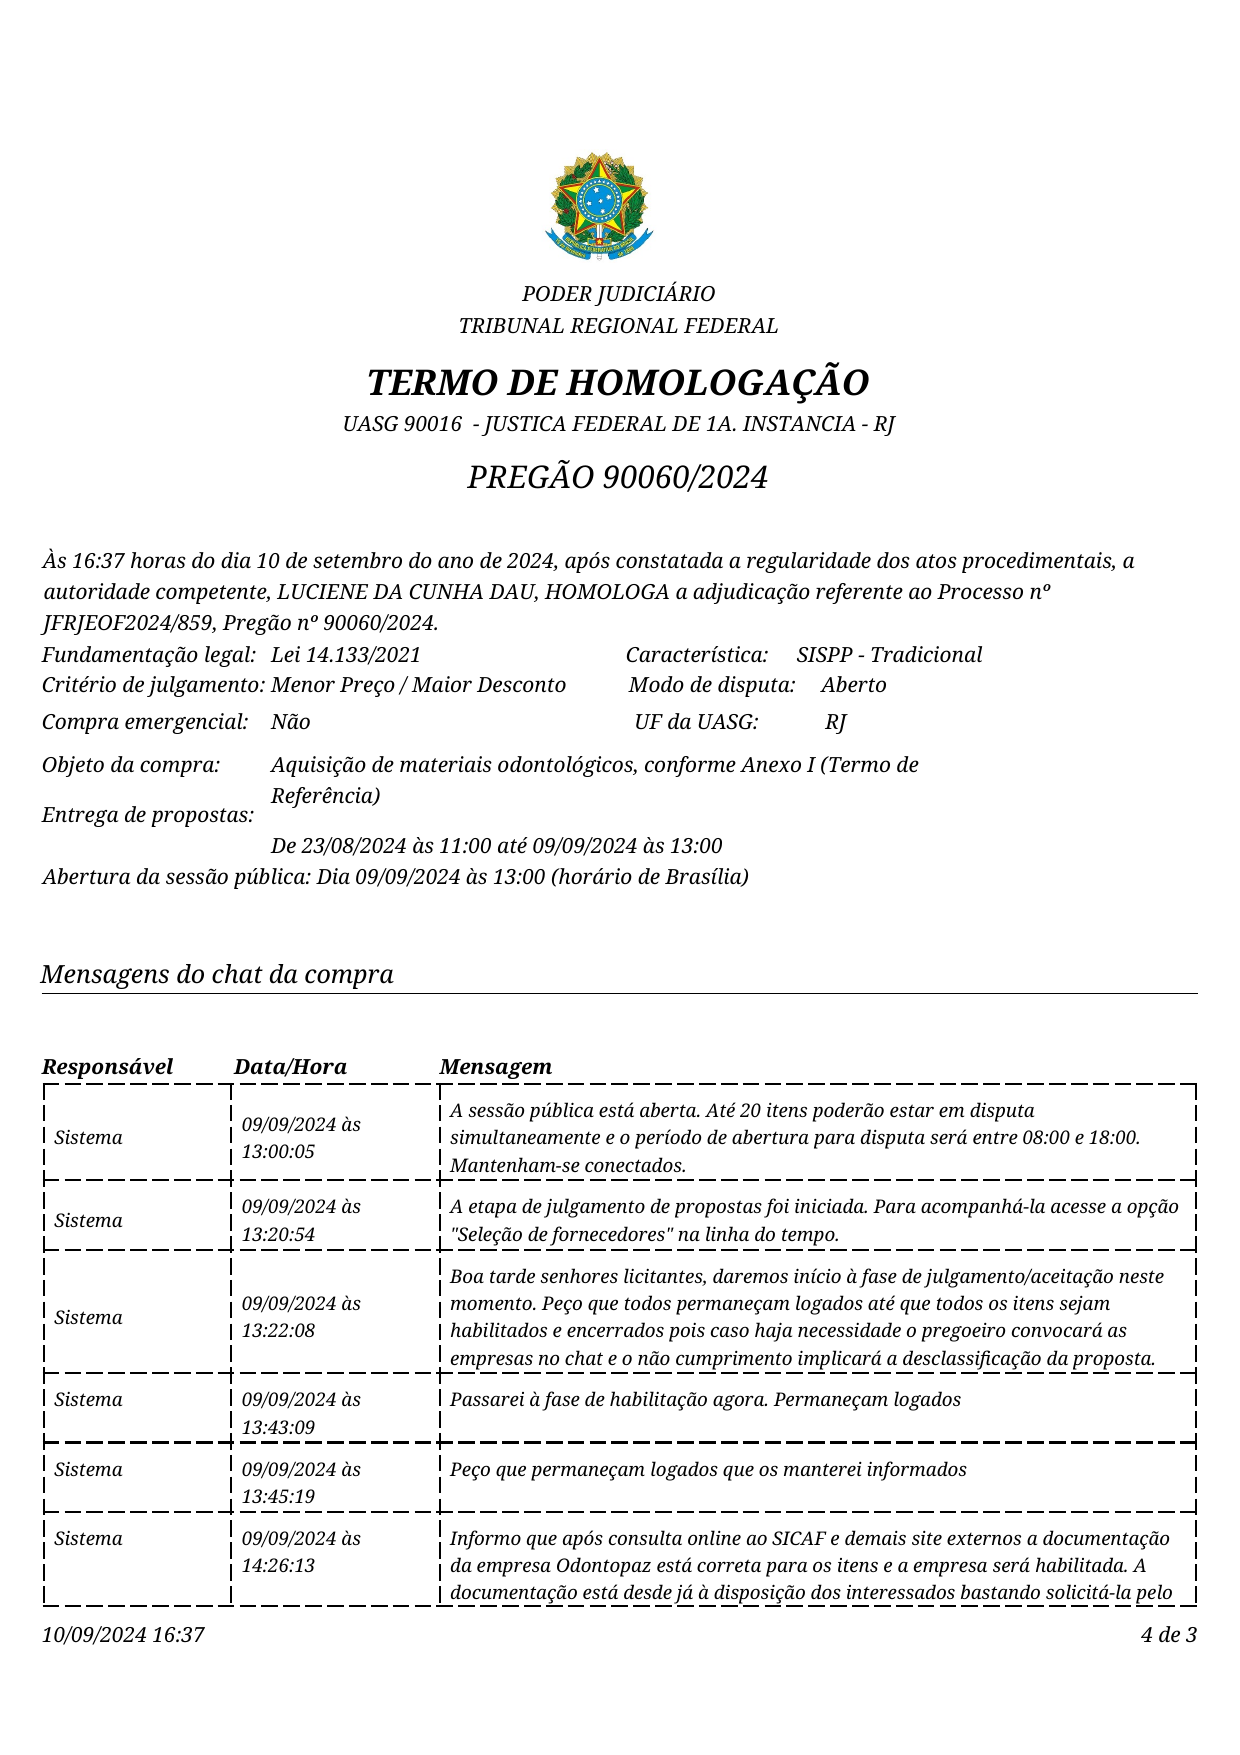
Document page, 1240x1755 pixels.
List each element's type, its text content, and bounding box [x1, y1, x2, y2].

text Responsável Data/Hora Mensagem [42, 1052, 1200, 1081]
table_cell Informo que após consulta online ao SICAF e demais site externos a documentação da empresa Odontopaz está correta para os itens e a empresa será habilitada. A documentação está desde já à disposição dos interessados bastando solicitá-la pelo [440, 1511, 1196, 1605]
text UASG 90016 - JUSTICA FEDERAL DE 1A. INSTANCIA - RJ [42, 409, 1198, 437]
table_header 09/09/2024 às 13:00:05 [231, 1083, 439, 1179]
table_cell Critério de julgamento: [42, 670, 271, 707]
table_header Fundamentação legal: [42, 640, 271, 670]
table_cell Não UF da UASG: RJ Aquisição de materiais odontológicos, conforme Anexo I (Termo de Referência) De 23/08/2024 às 11:00 até 09/09/2024 às 13:00 [271, 708, 984, 862]
text Às 16:37 horas do dia 10 de setembro do ano de 2024, após constatada a regularidade dos atos procedimentais, a autoridade competente, LUCIENE DA CUNHA DAU, HOMOLOGA a adjudicação referente ao Processo nº JFRJEOF2024/859, Pregão nº 90060/2024. [42, 546, 1200, 637]
table_cell 09/09/2024 às 13:20:54 [231, 1179, 439, 1248]
table_cell Passarei à fase de habilitação agora. Permaneçam logados [440, 1372, 1196, 1441]
text Mensagens do chat da compra [40, 957, 1200, 991]
table_cell A etapa de julgamento de propostas foi iniciada. Para acompanhá-la acesse a opção "Seleção de fornecedores" na linha do tempo. [440, 1179, 1196, 1248]
table_cell 09/09/2024 às 14:26:13 [231, 1511, 439, 1605]
text PODER JUDICIÁRIO [42, 279, 1198, 308]
table_cell 09/09/2024 às 13:43:09 [231, 1372, 439, 1441]
table_cell Sistema [44, 1441, 231, 1511]
table_cell Sistema [44, 1179, 231, 1248]
table_header Lei 14.133/2021 Característica: SISPP - Tradicional [271, 640, 984, 670]
table_header Sistema [44, 1083, 231, 1179]
subtitle TERMO DE HOMOLOGAÇÃO [42, 357, 1198, 406]
text TRIBUNAL REGIONAL FEDERAL [42, 312, 1198, 340]
table_cell 09/09/2024 às 13:45:19 [231, 1441, 439, 1511]
table_cell Compra emergencial: Objeto da compra: Entrega de propostas: [42, 708, 271, 862]
table_header A sessão pública está aberta. Até 20 itens poderão estar em disputa simultaneamente e o período de abertura para disputa será entre 08:00 e 18:00. Mantenham-se conectados. [440, 1083, 1196, 1179]
table_cell Peço que permaneçam logados que os manterei informados [440, 1441, 1196, 1511]
table_cell Sistema [44, 1372, 231, 1441]
table_cell Boa tarde senhores licitantes, daremos início à fase de julgamento/aceitação neste momento. Peço que todos permaneçam logados até que todos os itens sejam habilitados e encerrados pois caso haja necessidade o pregoeiro convocará as empresas no chat e o não cumprimento implicará a desclassificação da proposta. [440, 1249, 1196, 1372]
table_cell Sistema [44, 1249, 231, 1372]
subtitle PREGÃO 90060/2024 [42, 455, 1198, 497]
text Abertura da sessão pública: Dia 09/09/2024 às 13:00 (horário de Brasília) [42, 862, 1200, 890]
table_cell Sistema [44, 1511, 231, 1605]
table_cell Menor Preço / Maior Desconto Modo de disputa: Aberto [271, 670, 984, 707]
table_cell 09/09/2024 às 13:22:08 [231, 1249, 439, 1372]
